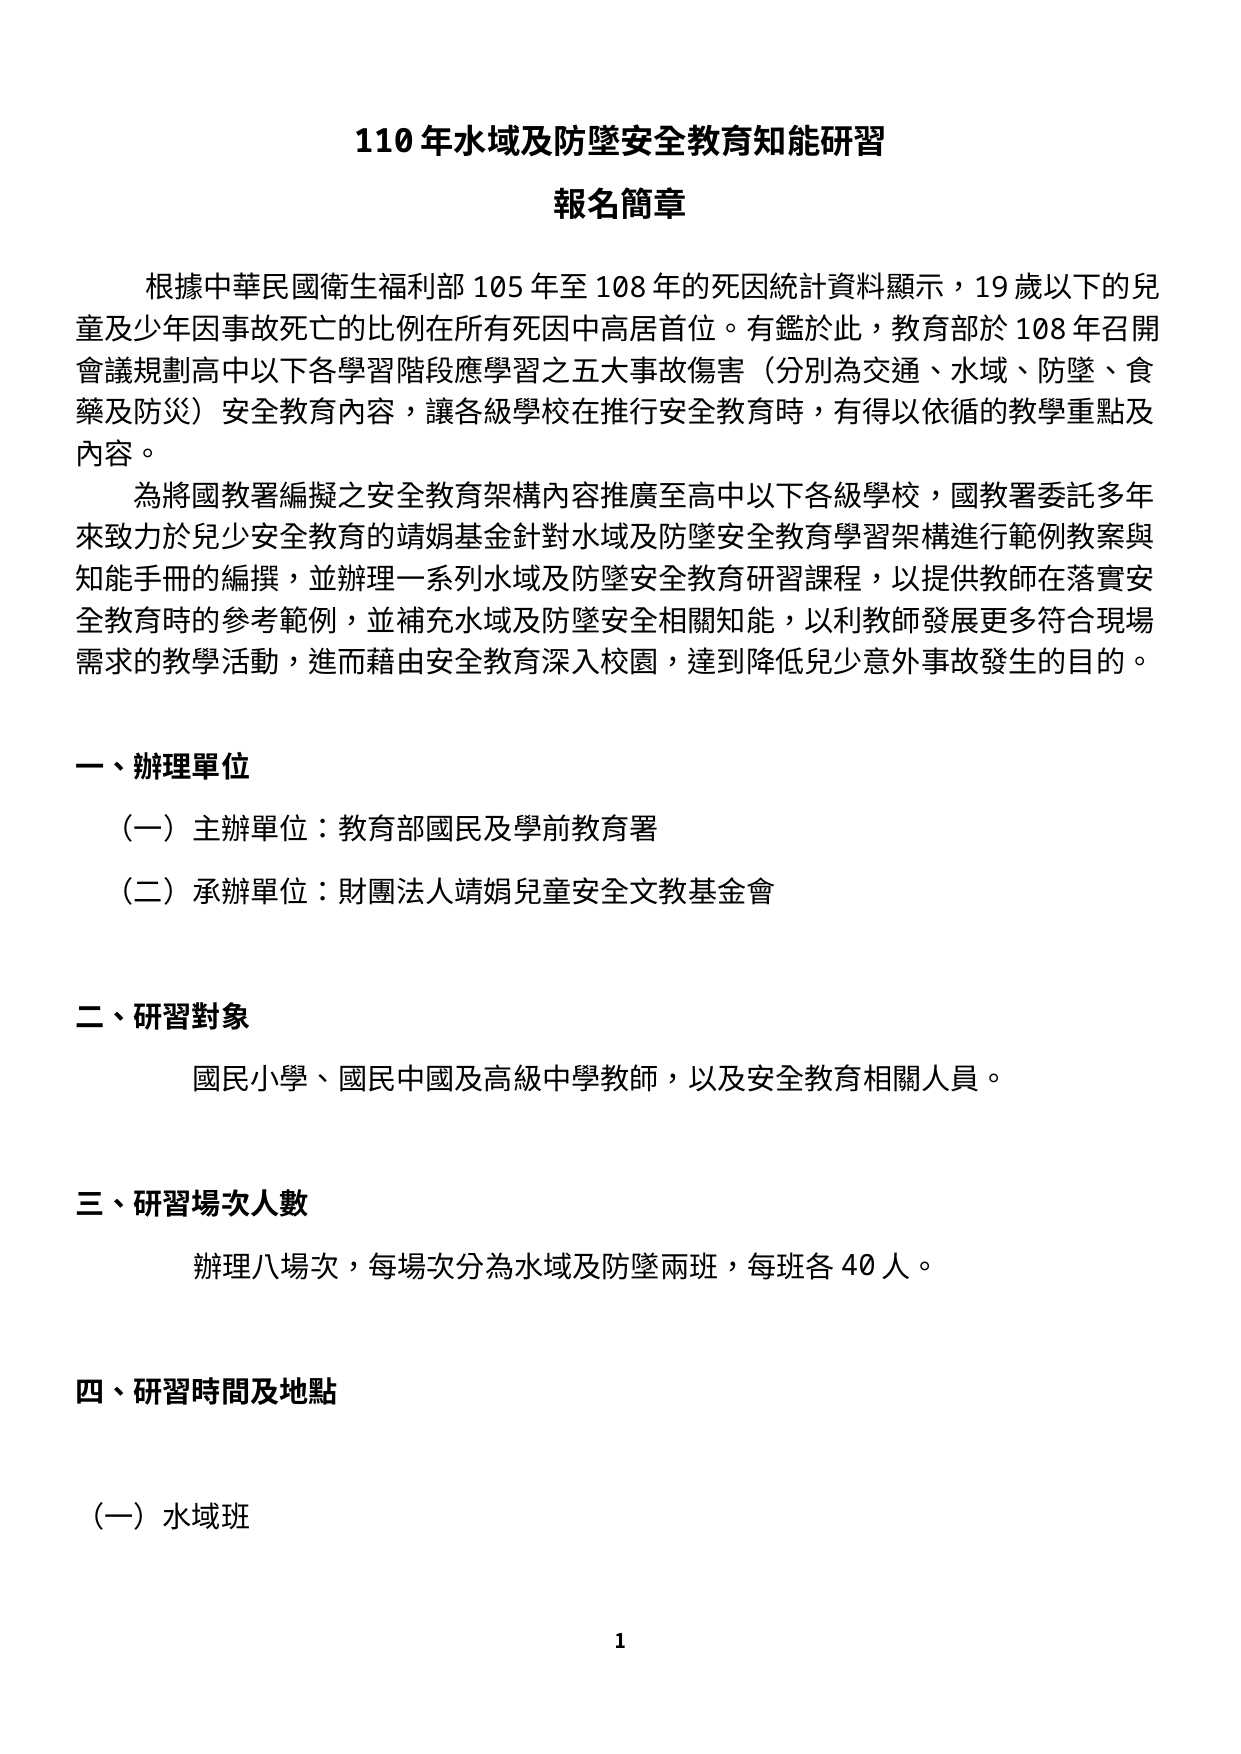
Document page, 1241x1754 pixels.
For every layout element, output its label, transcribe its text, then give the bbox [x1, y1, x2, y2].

text 四、研習時間及地點 [75, 1348, 1165, 1410]
text 根據中華民國衛生福利部105年至108年的死因統計資料顯示，19歲以下的兒童及少年因事故死亡的比例在所有死因中高居首位。有鑑於此，教育部於108年召開會議規劃高中以下各學習階段應學習之五大事故傷害（分別為交通、水域、防墜、食藥及防災）安全教育內容，讓各級學校在推行安全教育時，有得以依循的教學重點及內容。 [75, 264, 1165, 473]
text 辦理八場次，每場次分為水域及防墜兩班，每班各40人。 [193, 1223, 1165, 1285]
text 一、辦理單位 [75, 723, 1165, 785]
text 為將國教署編擬之安全教育架構內容推廣至高中以下各級學校，國教署委託多年來致力於兒少安全教育的靖娟基金針對水域及防墜安全教育學習架構進行範例教案與知能手冊的編撰，並辦理一系列水域及防墜安全教育研習課程，以提供教師在落實安全教育時的參考範例，並補充水域及防墜安全相關知能，以利教師發展更多符合現場需求的教學活動，進而藉由安全教育深入校園，達到降低兒少意外事故發生的目的。 [75, 473, 1165, 681]
text （一）水域班 [75, 1473, 1165, 1535]
text 國民小學、國民中國及高級中學教師，以及安全教育相關人員。 [104, 1035, 1165, 1098]
text 110年水域及防墜安全教育知能研習 [75, 98, 1165, 160]
text （二）承辦單位：財團法人靖娟兒童安全文教基金會 [75, 848, 1165, 910]
text 三、研習場次人數 [75, 1160, 1165, 1223]
text （一）主辦單位：教育部國民及學前教育署 [75, 785, 1165, 848]
text 報名簡章 [75, 160, 1165, 223]
text 二、研習對象 [75, 973, 1165, 1035]
